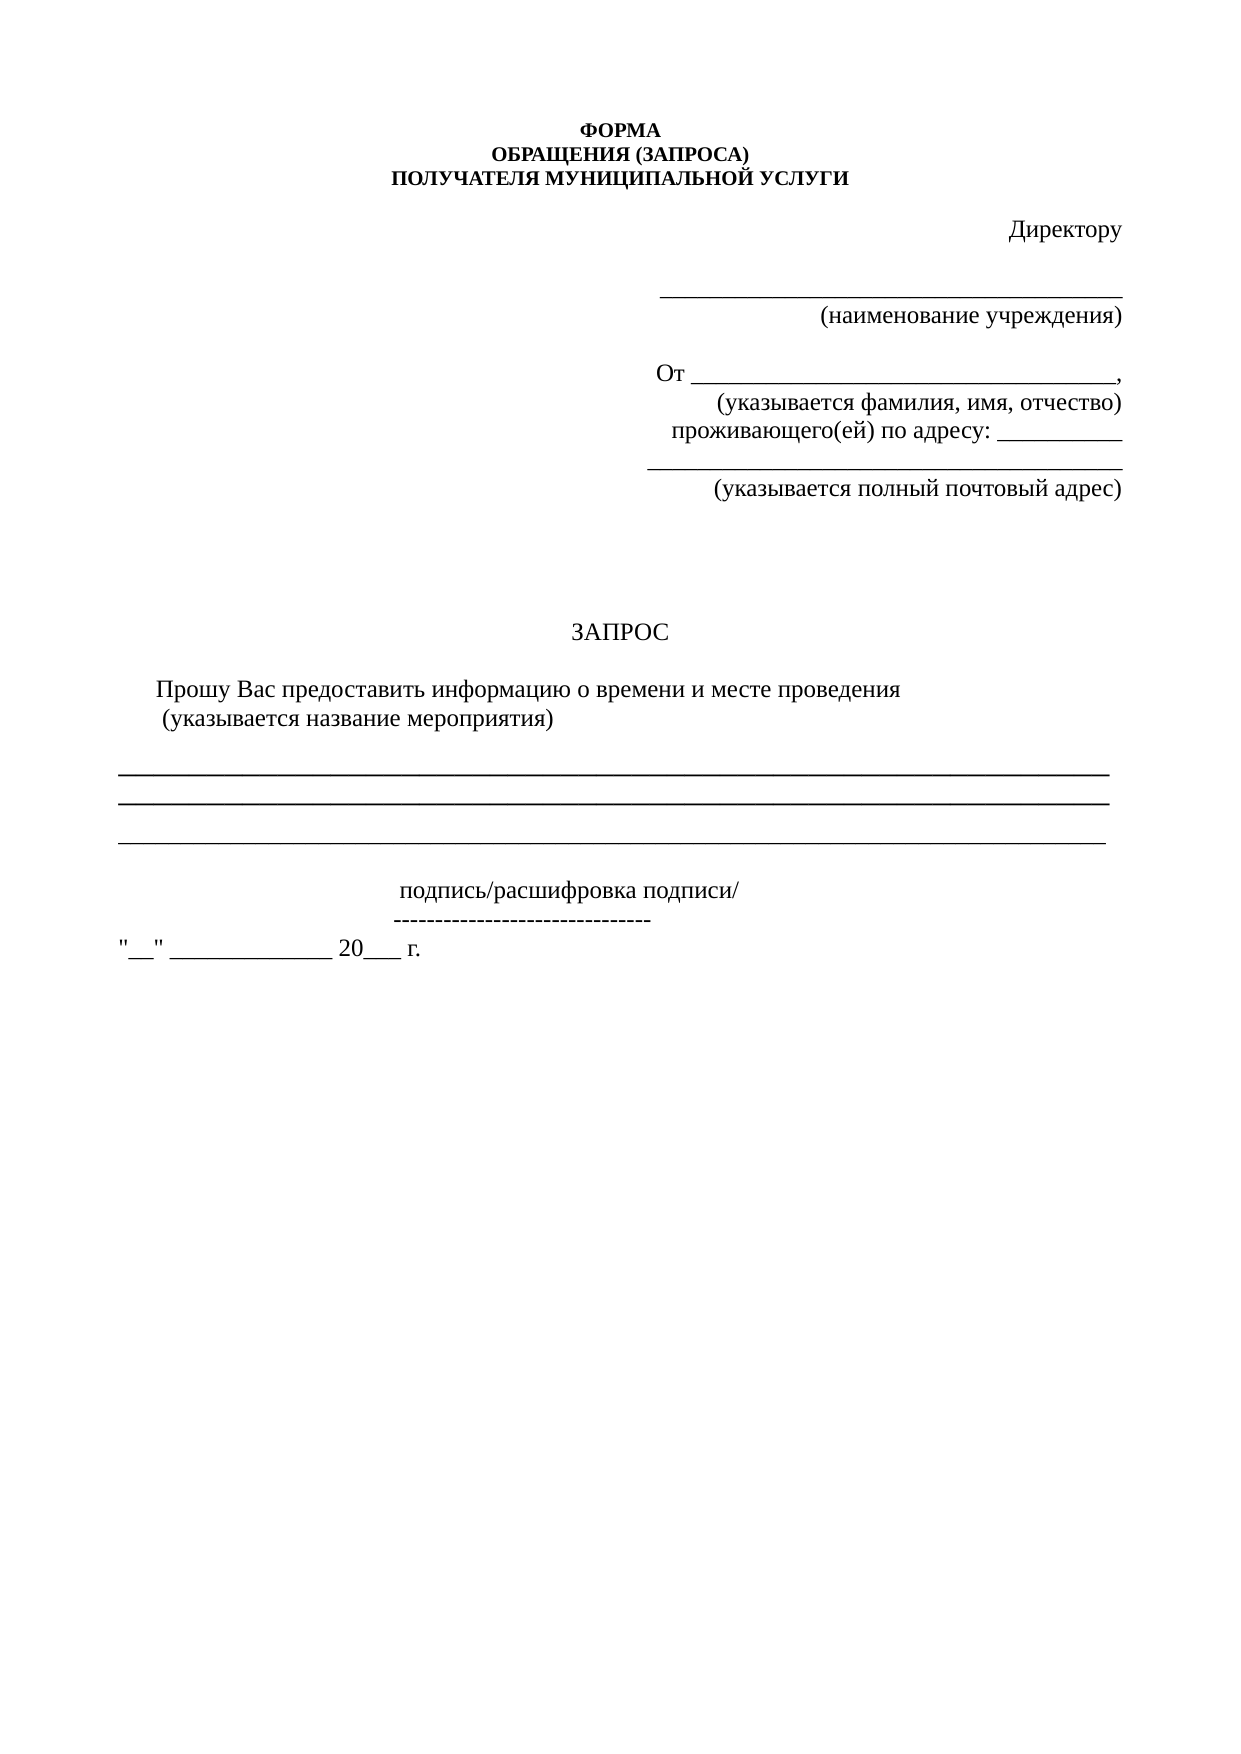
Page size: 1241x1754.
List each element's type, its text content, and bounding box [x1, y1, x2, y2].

text "__" _____________ 20___ г. [118, 933, 1122, 962]
text _____________________________________ [118, 272, 1122, 301]
text (указывается полный почтовый адрес) [118, 473, 1122, 502]
text От __________________________________, [118, 358, 1122, 387]
text Директору [118, 214, 1122, 243]
text ПОЛУЧАТЕЛЯ МУНИЦИПАЛЬНОЙ УСЛУГИ [118, 166, 1122, 190]
text (указывается название мероприятия) [118, 703, 1122, 732]
text ------------------------------- [118, 904, 1122, 933]
text ЗАПРОС [118, 617, 1122, 646]
text ФОРМА [118, 118, 1122, 142]
text _______________________________________________________________________________ [118, 818, 1122, 847]
text проживающего(ей) по адресу: __________ [118, 416, 1122, 444]
text ──────────────────────────────────────────────────────── [118, 789, 1122, 818]
text (наименование учреждения) [118, 301, 1122, 329]
text Прошу Вас предоставить информацию о времени и месте проведения [118, 674, 1122, 703]
text ──────────────────────────────────────────────────────── [118, 761, 1122, 789]
text ОБРАЩЕНИЯ (ЗАПРОСА) [118, 142, 1122, 166]
text ______________________________________ [118, 444, 1122, 473]
text подпись/расшифровка подписи/ [118, 876, 1122, 904]
text (указывается фамилия, имя, отчество) [118, 387, 1122, 416]
